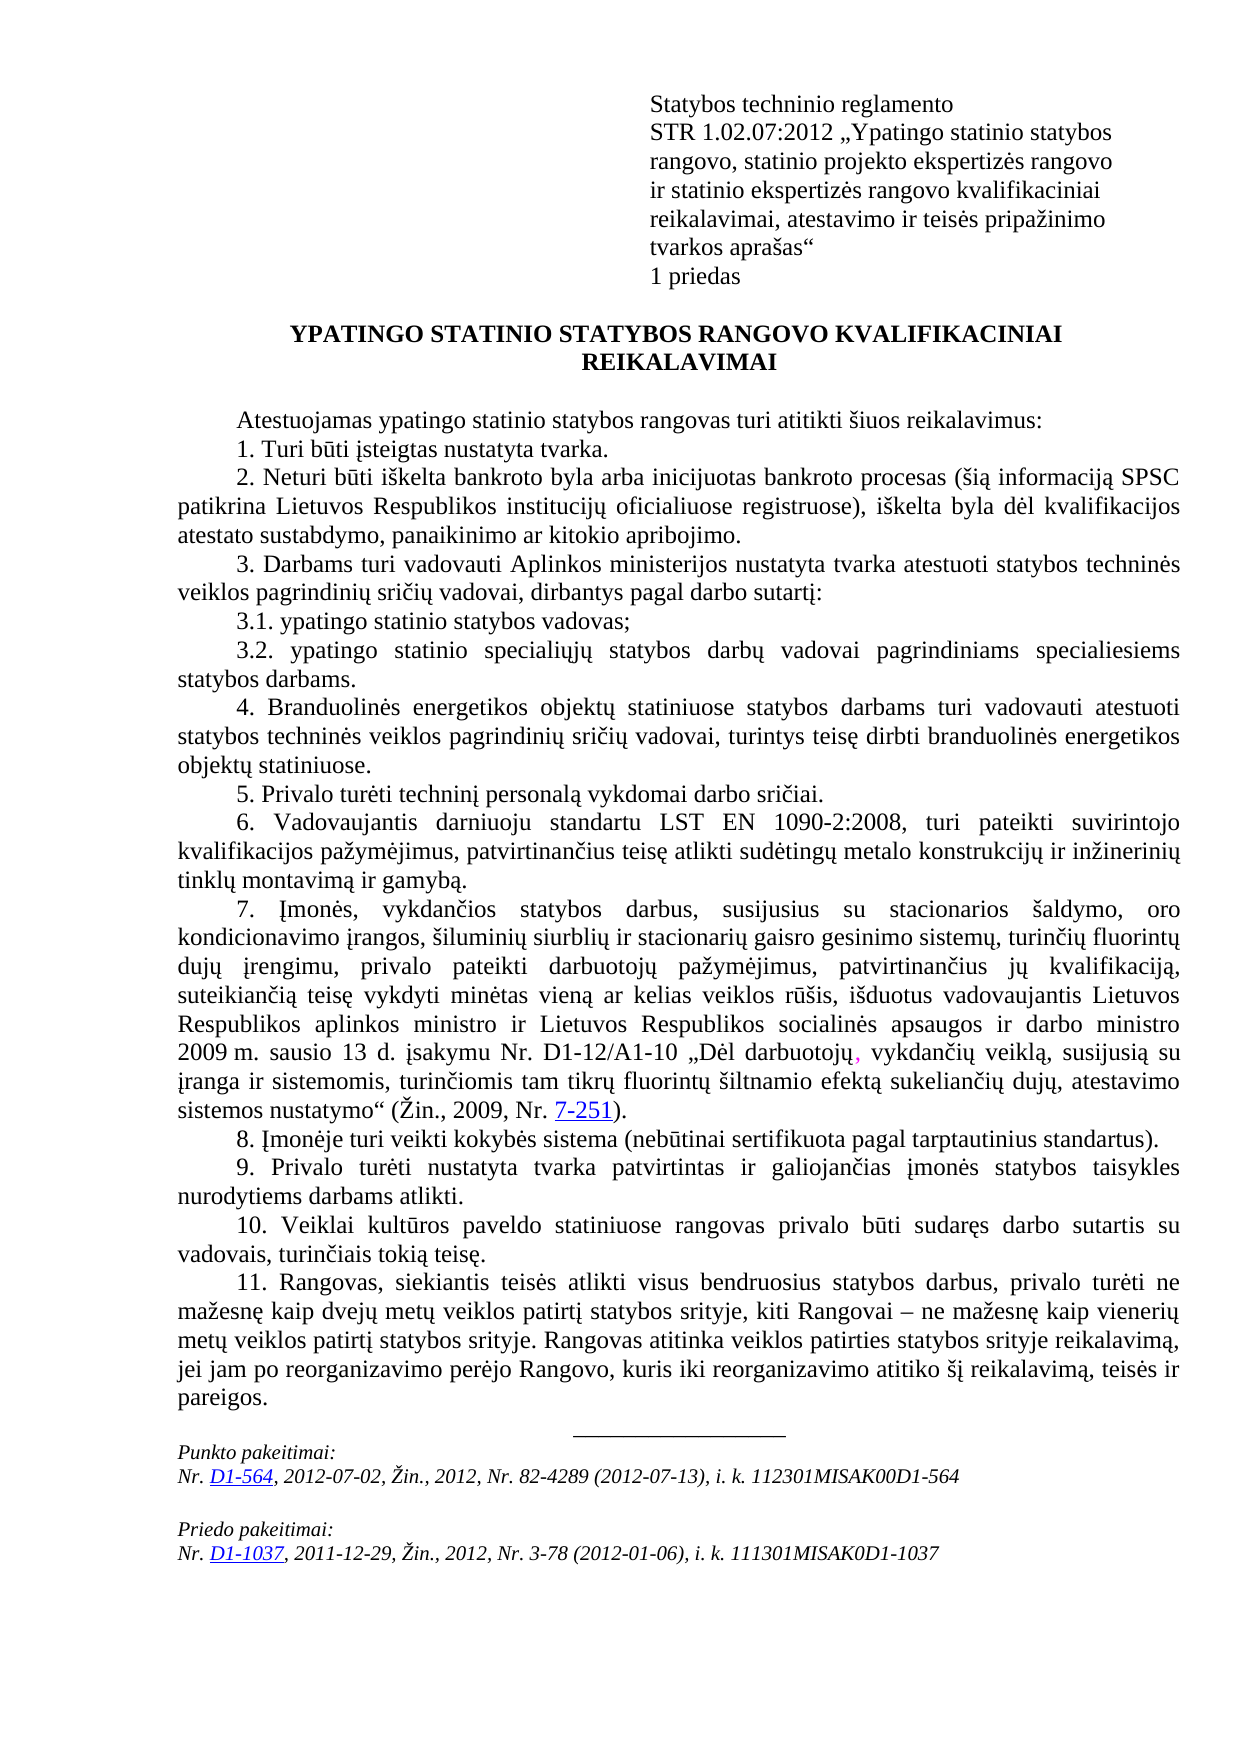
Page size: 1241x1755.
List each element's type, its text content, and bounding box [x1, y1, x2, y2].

text 3. Darbams turi vadovauti Aplinkos ministerijos nustatyta tvarka atestuoti statybos techninės veiklos pagrindinių sričių vadovai, dirbantys pagal darbo sutartį: [177, 549, 1181, 606]
text 1. Turi būti įsteigtas nustatyta tvarka. [177, 434, 1181, 462]
text 8. Įmonėje turi veikti kokybės sistema (nebūtinai sertifikuota pagal tarptautinius standartus). [177, 1124, 1181, 1152]
text reikalavimai, atestavimo ir teisės pripažinimo tvarkos aprašas“ [649, 204, 1181, 261]
text 11. Rangovas, siekiantis teisės atlikti visus bendruosius statybos darbus, privalo turėti ne mažesnę kaip dvejų metų veiklos patirtį statybos srityje, kiti Rangovai – ne mažesnę kaip vienerių metų veiklos patirtį statybos srityje. Rangovas atitinka veiklos patirties statybos srityje reikalavimą, jei jam po reorganizavimo perėjo Rangovo, kuris iki reorganizavimo atitiko šį reikalavimą, teisės ir pareigos. [177, 1267, 1181, 1411]
text 6. Vadovaujantis darniuoju standartu LST EN 1090-2:2008, turi pateikti suvirintojo kvalifikacijos pažymėjimus, patvirtinančius teisę atlikti sudėtingų metalo konstrukcijų ir inžinerinių tinklų montavimą ir gamybą. [177, 807, 1181, 894]
text 4. Branduolinės energetikos objektų statiniuose statybos darbams turi vadovauti atestuoti statybos techninės veiklos pagrindinių sričių vadovai, turintys teisę dirbti branduolinės energetikos objektų statiniuose. [177, 692, 1181, 779]
text Nr. D1-564, 2012-07-02, Žin., 2012, Nr. 82-4289 (2012-07-13), i. k. 112301MISAK00D1-564 [177, 1464, 1181, 1488]
text YPATINGO STATINIO STATYBOS RANGOVO KVaLiFIKACINIAI REIKALAVIMAI [177, 319, 1181, 376]
text Nr. D1-1037, 2011-12-29, Žin., 2012, Nr. 3-78 (2012-01-06), i. k. 111301MISAK0D1-1037 [177, 1541, 1181, 1565]
text Atestuojamas ypatingo statinio statybos rangovas turi atitikti šiuos reikalavimus: [177, 405, 1181, 434]
text 5. Privalo turėti techninį personalą vykdomai darbo sričiai. [177, 779, 1181, 807]
text 7. Įmonės, vykdančios statybos darbus, susijusius su stacionarios šaldymo, oro kondicionavimo įrangos, šiluminių siurblių ir stacionarių gaisro gesinimo sistemų, turinčių fluorintų dujų įrengimu, privalo pateikti darbuotojų pažymėjimus, patvirtinančius jų kvalifikaciją, suteikiančią teisę vykdyti minėtas vieną ar kelias veiklos rūšis, išduotus vadovaujantis Lietuvos Respublikos aplinkos ministro ir Lietuvos Respublikos socialinės apsaugos ir darbo ministro 2009 m. sausio 13 d. įsakymu Nr. D1-12/A1-10 „Dėl darbuotojų, vykdančių veiklą, susijusią su įranga ir sistemomis, turinčiomis tam tikrų fluorintų šiltnamio efektą sukeliančių dujų, atestavimo sistemos nustatymo“ (Žin., 2009, Nr. 7-251). [177, 894, 1181, 1124]
text _________________ [177, 1411, 1181, 1440]
text Priedo pakeitimai: [177, 1517, 1181, 1541]
text 3.1. ypatingo statinio statybos vadovas; [177, 606, 1181, 635]
text 2. Neturi būti iškelta bankroto byla arba inicijuotas bankroto procesas (šią informaciją SPSC patikrina Lietuvos Respublikos institucijų oficialiuose registruose), iškelta byla dėl kvalifikacijos atestato sustabdymo, panaikinimo ar kitokio apribojimo. [177, 462, 1181, 549]
text 3.2. ypatingo statinio specialiųjų statybos darbų vadovai pagrindiniams specialiesiems statybos darbams. [177, 635, 1181, 692]
text rangovo, statinio projekto ekspertizės rangovo [649, 146, 1181, 175]
text ir statinio ekspertizės rangovo kvalifikaciniai [649, 175, 1181, 204]
text 10. Veiklai kultūros paveldo statiniuose rangovas privalo būti sudaręs darbo sutartis su vadovais, turinčiais tokią teisę. [177, 1210, 1181, 1267]
text Statybos techninio reglamento [649, 89, 1181, 117]
text 1 priedas [649, 261, 1181, 290]
text Punkto pakeitimai: [177, 1440, 1181, 1464]
text 9. Privalo turėti nustatyta tvarka patvirtintas ir galiojančias įmonės statybos taisykles nurodytiems darbams atlikti. [177, 1152, 1181, 1210]
text STR 1.02.07:2012 „Ypatingo statinio statybos [649, 117, 1181, 146]
